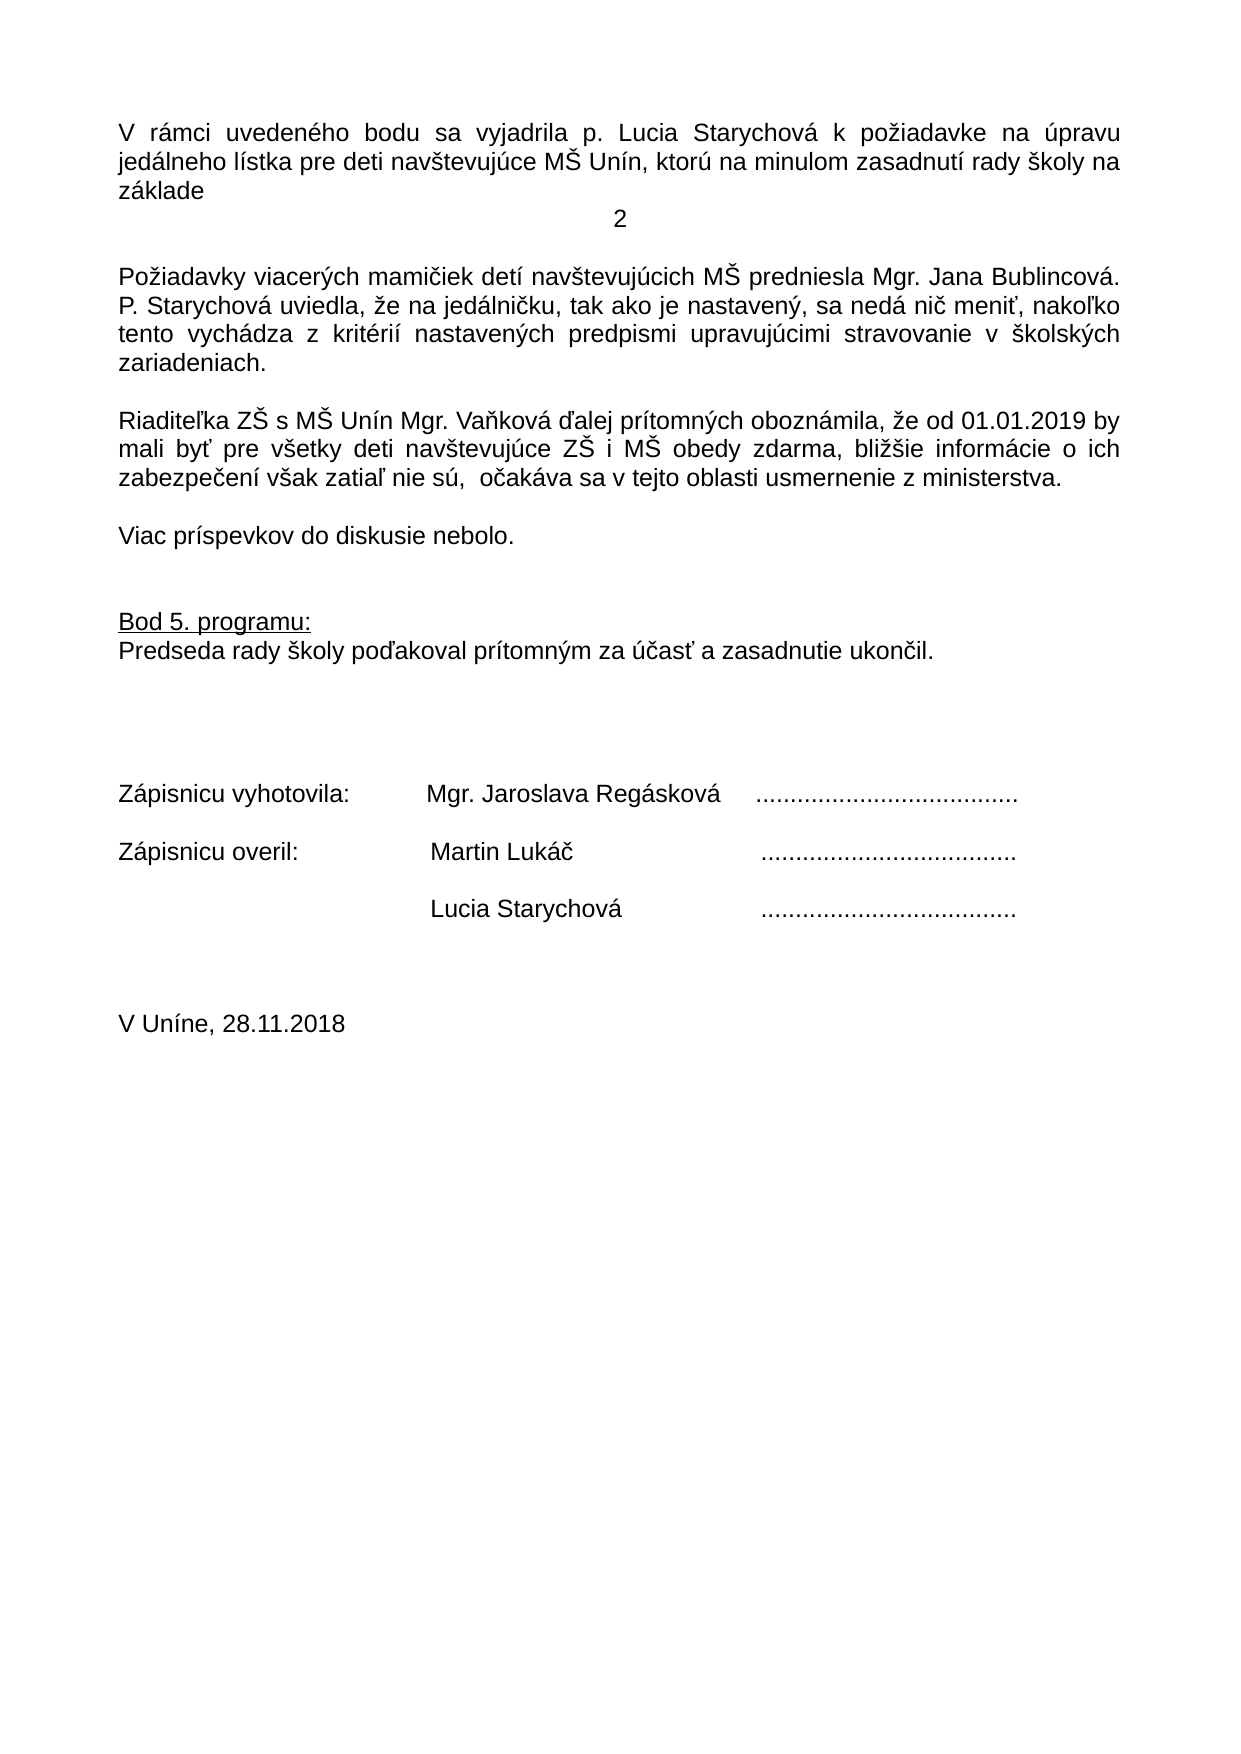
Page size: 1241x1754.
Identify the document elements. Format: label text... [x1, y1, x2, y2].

text Zápisnicu overil: Martin Lukáč ..................................... [118, 837, 1122, 866]
text Riaditeľka ZŠ s MŠ Unín Mgr. Vaňková ďalej prítomných oboznámila, že od 01.01.2019 by mali byť pre všetky deti navštevujúce ZŠ i MŠ obedy zdarma, bližšie informácie o ich zabezpečení však zatiaľ nie sú, očakáva sa v tejto oblasti usmernenie z ministerstva. [118, 406, 1122, 492]
text Predseda rady školy poďakoval prítomným za účasť a zasadnutie ukončil. [118, 636, 1122, 664]
text Bod 5. programu: [118, 607, 1122, 636]
text Lucia Starychová ..................................... [118, 894, 1122, 923]
text V Uníne, 28.11.2018 [118, 1009, 1122, 1038]
text 2 [118, 204, 1122, 233]
text Požiadavky viacerých mamičiek detí navštevujúcich MŠ predniesla Mgr. Jana Bublincová. P. Starychová uviedla, že na jedálničku, tak ako je nastavený, sa nedá nič meniť, nakoľko tento vychádza z kritérií nastavených predpismi upravujúcimi stravovanie v školských zariadeniach. [118, 262, 1122, 377]
text Viac príspevkov do diskusie nebolo. [118, 521, 1122, 549]
text Zápisnicu vyhotovila: Mgr. Jaroslava Regásková ...................................... [118, 779, 1122, 808]
text V rámci uvedeného bodu sa vyjadrila p. Lucia Starychová k požiadavke na úpravu jedálneho lístka pre deti navštevujúce MŠ Unín, ktorú na minulom zasadnutí rady školy na základe [118, 118, 1122, 204]
